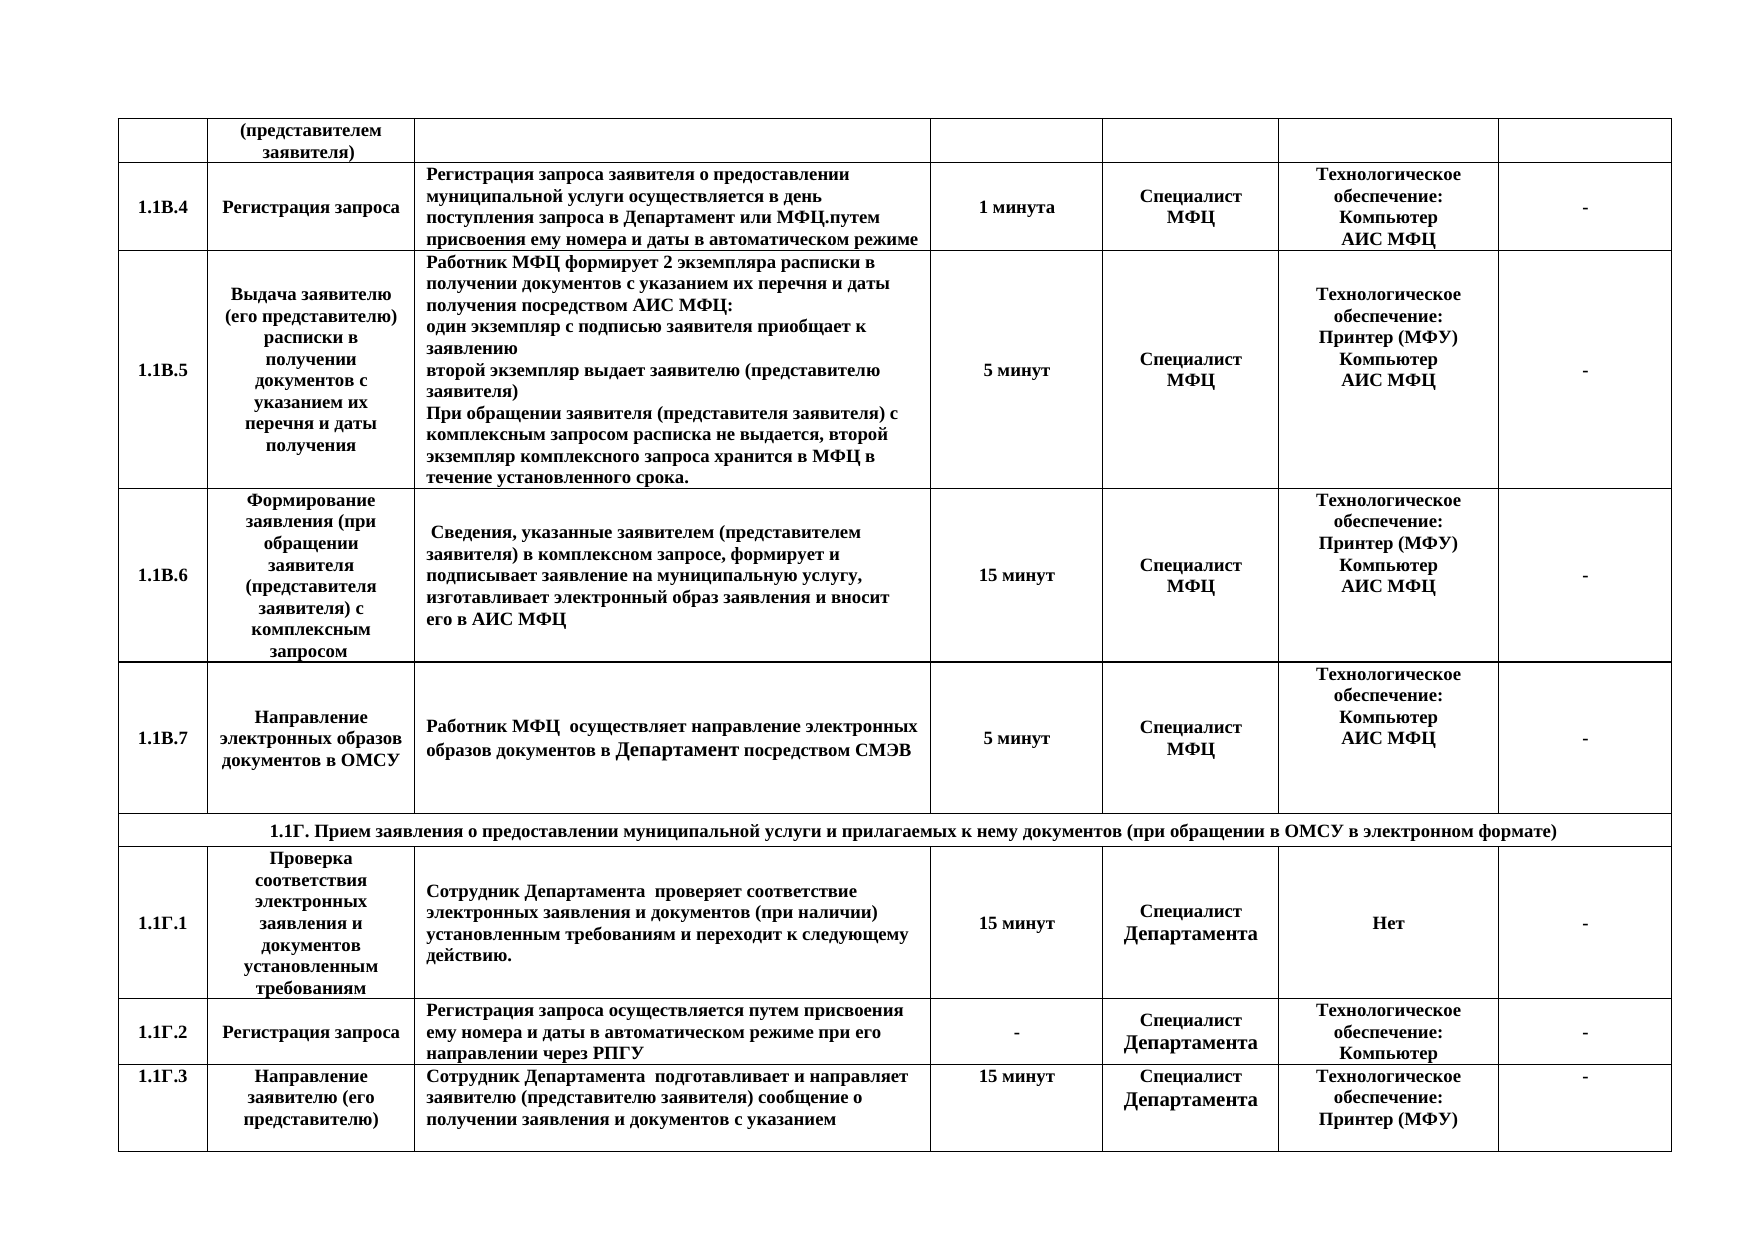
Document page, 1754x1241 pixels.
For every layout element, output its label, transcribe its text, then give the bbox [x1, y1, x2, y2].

table_cell [415, 119, 930, 162]
table_cell 1.1В.6 [119, 489, 207, 661]
table_cell Работник МФЦ формирует 2 экземпляра расписки в получении документов с указанием их перечня и даты получения посредством АИС МФЦ: один экземпляр с подписью заявителя приобщает к заявлению второй экземпляр выдает заявителю (представителю заявителя) При обращении заявителя (представителя заявителя) с комплексным запросом расписка не выдается, второй экземпляр комплексного запроса хранится в МФЦ в течение установленного срока. [415, 251, 930, 488]
table_cell - [1499, 847, 1671, 998]
table_cell - [1499, 251, 1671, 488]
table_cell [119, 119, 207, 162]
table_cell Выдача заявителю (его представителю) расписки в получении документов с указанием их перечня и даты получения [208, 251, 414, 488]
table_cell Регистрация запроса заявителя о предоставлении муниципальной услуги осуществляется в день поступления запроса в Департамент или МФЦ.путем присвоения ему номера и даты в автоматическом режиме [415, 163, 930, 249]
table_cell - [1499, 663, 1671, 813]
table_cell (представителем заявителя) [208, 119, 414, 162]
table_cell 15 минут [931, 489, 1102, 661]
table_cell 1.1Г.1 [119, 847, 207, 998]
table_cell Регистрация запроса осуществляется путем присвоения ему номера и даты в автоматическом режиме при его направлении через РПГУ [415, 999, 930, 1064]
table_cell 15 минут [931, 847, 1102, 998]
table_cell 1.1В.5 [119, 251, 207, 488]
table_cell Специалист Департамента [1103, 999, 1278, 1064]
table_cell Технологическое обеспечение: Компьютер АИС МФЦ [1279, 663, 1498, 813]
table_cell Регистрация запроса [208, 999, 414, 1064]
table_cell 1.1Г.3 [119, 1065, 207, 1151]
table_cell Специалист МФЦ [1103, 163, 1278, 249]
table_cell Проверка соответствия электронных заявления и документов установленным требованиям [208, 847, 414, 998]
table_cell Технологическое обеспечение: Компьютер [1279, 999, 1498, 1064]
table_cell - [1499, 1065, 1671, 1151]
table_cell 15 минут [931, 1065, 1102, 1151]
table_cell Специалист Департамента [1103, 1065, 1278, 1151]
table_cell [1103, 119, 1278, 162]
table_cell Специалист МФЦ [1103, 489, 1278, 661]
table_cell Работник МФЦ осуществляет направление электронных образов документов в Департамент посредством СМЭВ [415, 663, 930, 813]
table_cell 1.1В.7 [119, 663, 207, 813]
table_cell Сотрудник Департамента проверяет соответствие электронных заявления и документов (при наличии) установленным требованиям и переходит к следующему действию. [415, 847, 930, 998]
table_cell 5 минут [931, 663, 1102, 813]
table_cell Формирование заявления (при обращении заявителя (представителя заявителя) с комплексным запросом [208, 489, 414, 661]
table_cell [931, 119, 1102, 162]
table_cell Регистрация запроса [208, 163, 414, 249]
table_cell Технологическое обеспечение: Принтер (МФУ) Компьютер АИС МФЦ [1279, 489, 1498, 661]
table_cell - [1499, 163, 1671, 249]
table_cell Сведения, указанные заявителем (представителем заявителя) в комплексном запросе, формирует и подписывает заявление на муниципальную услугу, изготавливает электронный образ заявления и вносит его в АИС МФЦ [415, 489, 930, 661]
table_cell Сотрудник Департамента подготавливает и направляет заявителю (представителю заявителя) сообщение о получении заявления и документов с указанием [415, 1065, 930, 1151]
table_cell Специалист МФЦ [1103, 251, 1278, 488]
table_cell 1.1Г.2 [119, 999, 207, 1064]
table_cell Направление заявителю (его представителю) [208, 1065, 414, 1151]
table_cell Специалист Департамента [1103, 847, 1278, 998]
table_cell - [1499, 489, 1671, 661]
table_cell Нет [1279, 847, 1498, 998]
table_cell 5 минут [931, 251, 1102, 488]
table_cell Направление электронных образов документов в ОМСУ [208, 663, 414, 813]
table_cell [1279, 119, 1498, 162]
table_cell Технологическое обеспечение: Принтер (МФУ) Компьютер АИС МФЦ [1279, 251, 1498, 488]
table_cell - [1499, 999, 1671, 1064]
table_cell 1 минута [931, 163, 1102, 249]
table_cell 1.1В.4 [119, 163, 207, 249]
table_cell Технологическое обеспечение: Компьютер АИС МФЦ [1279, 163, 1498, 249]
table_cell Специалист МФЦ [1103, 663, 1278, 813]
table_cell - [1499, 119, 1671, 162]
table_cell 1.1Г. Прием заявления о предоставлении муниципальной услуги и прилагаемых к нему документов (при обращении в ОМСУ в электронном формате) [119, 814, 1671, 846]
table_cell - [931, 999, 1102, 1064]
table_cell Технологическое обеспечение: Принтер (МФУ) [1279, 1065, 1498, 1151]
